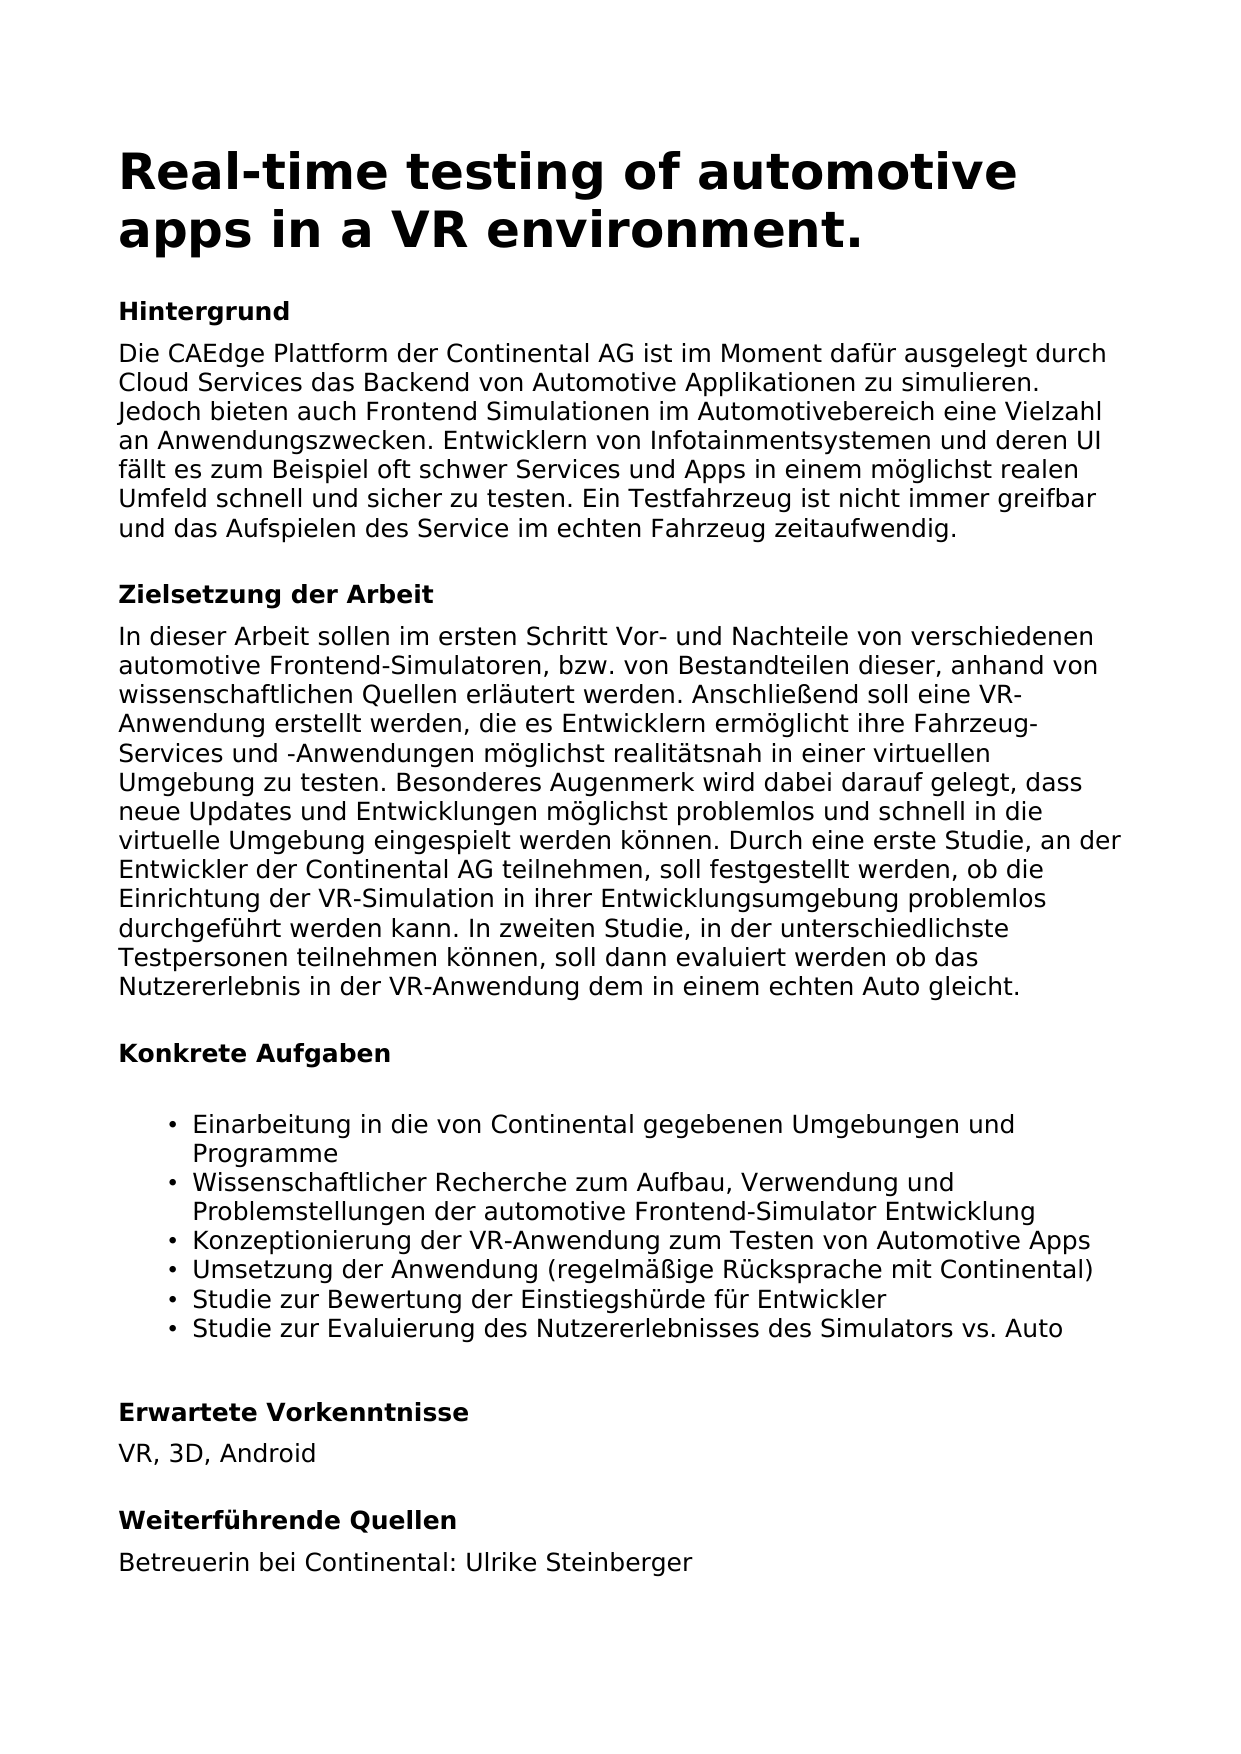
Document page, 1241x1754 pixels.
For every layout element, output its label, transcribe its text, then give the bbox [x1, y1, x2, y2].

subtitle Zielsetzung der Arbeit [118, 580, 1122, 609]
text In dieser Arbeit sollen im ersten Schritt Vor- und Nachteile von verschiedenen automotive Frontend-Simulatoren, bzw. von Bestandteilen dieser, anhand von wissenschaftlichen Quellen erläutert werden. Anschließend soll eine VR-Anwendung erstellt werden, die es Entwicklern ermöglicht ihre Fahrzeug-Services und -Anwendungen möglichst realitätsnah in einer virtuellen Umgebung zu testen. Besonderes Augenmerk wird dabei darauf gelegt, dass neue Updates und Entwicklungen möglichst problemlos und schnell in die virtuelle Umgebung eingespielt werden können. Durch eine erste Studie, an der Entwickler der Continental AG teilnehmen, soll festgestellt werden, ob die Einrichtung der VR-Simulation in ihrer Entwicklungsumgebung problemlos durchgeführt werden kann. In zweiten Studie, in der unterschiedlichste Testpersonen teilnehmen können, soll dann evaluiert werden ob das Nutzererlebnis in der VR-Anwendung dem in einem echten Auto gleicht. [118, 622, 1122, 1001]
list Studie zur Evaluierung des Nutzererlebnisses des Simulators vs. Auto [177, 1314, 1122, 1343]
list Wissenschaftlicher Recherche zum Aufbau, Verwendung und Problemstellungen der automotive Frontend-Simulator Entwicklung [177, 1168, 1122, 1227]
text VR, 3D, Android [118, 1439, 1122, 1468]
text Die CAEdge Plattform der Continental AG ist im Moment dafür ausgelegt durch Cloud Services das Backend von Automotive Applikationen zu simulieren. Jedoch bieten auch Frontend Simulationen im Automotivebereich eine Vielzahl an Anwendungszwecken. Entwicklern von Infotainmentsystemen und deren UI fällt es zum Beispiel oft schwer Services und Apps in einem möglichst realen Umfeld schnell und sicher zu testen. Ein Testfahrzeug ist nicht immer greifbar und das Aufspielen des Service im echten Fahrzeug zeitaufwendig. [118, 339, 1122, 543]
subtitle Hintergrund [118, 297, 1122, 326]
subtitle Weiterführende Quellen [118, 1506, 1122, 1535]
list Studie zur Bewertung der Einstiegshürde für Entwickler [177, 1285, 1122, 1314]
subtitle Erwartete Vorkenntnisse [118, 1398, 1122, 1427]
list Umsetzung der Anwendung (regelmäßige Rücksprache mit Continental) [177, 1256, 1122, 1285]
list Konzeptionierung der VR-Anwendung zum Testen von Automotive Apps [177, 1227, 1122, 1256]
subtitle Real-time testing of automotive apps in a VR environment. [118, 143, 1122, 259]
text Betreuerin bei Continental: Ulrike Steinberger [118, 1548, 1122, 1577]
subtitle Konkrete Aufgaben [118, 1039, 1122, 1068]
list Einarbeitung in die von Continental gegebenen Umgebungen und Programme [177, 1110, 1122, 1168]
